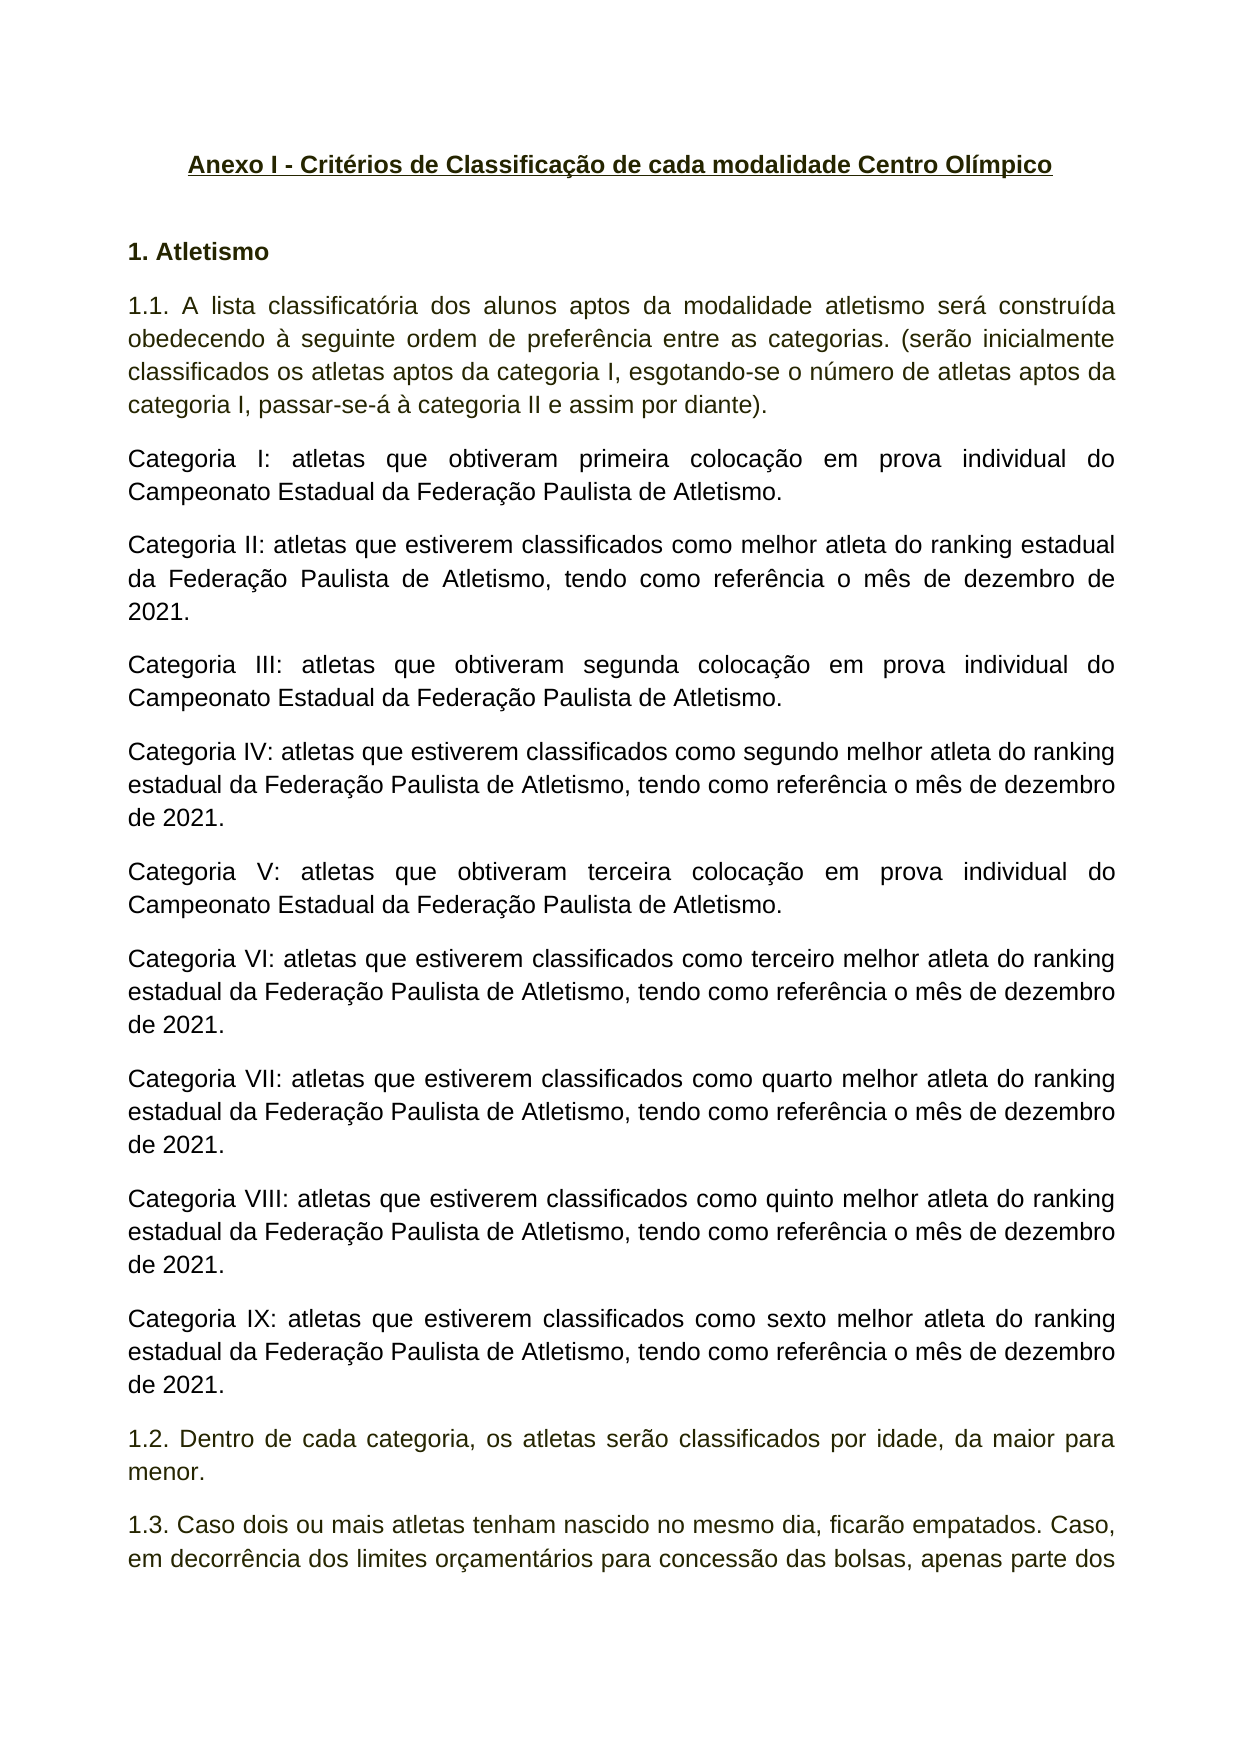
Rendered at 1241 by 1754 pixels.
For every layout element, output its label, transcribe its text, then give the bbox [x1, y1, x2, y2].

text Categoria IX: atletas que estiverem classificados como sexto melhor atleta do ranking estadual da Federação Paulista de Atletismo, tendo como referência o mês de dezembro de 2021. [128, 1304, 1117, 1398]
text 1.3. Caso dois ou mais atletas tenham nascido no mesmo dia, ficarão empatados. Caso, em decorrência dos limites orçamentários para concessão das bolsas, apenas parte dos [128, 1511, 1117, 1572]
text 1. Atletismo [128, 237, 1117, 266]
text 1.2. Dentro de cada categoria, os atletas serão classificados por idade, da maior para menor. [128, 1424, 1117, 1485]
text Categoria IV: atletas que estiverem classificados como segundo melhor atleta do ranking estadual da Federação Paulista de Atletismo, tendo como referência o mês de dezembro de 2021. [128, 737, 1117, 832]
text Categoria VI: atletas que estiverem classificados como terceiro melhor atleta do ranking estadual da Federação Paulista de Atletismo, tendo como referência o mês de dezembro de 2021. [128, 944, 1117, 1039]
text Anexo I - Critérios de Classificação de cada modalidade Centro Olímpico [150, 150, 1091, 179]
text Categoria VIII: atletas que estiverem classificados como quinto melhor atleta do ranking estadual da Federação Paulista de Atletismo, tendo como referência o mês de dezembro de 2021. [128, 1184, 1117, 1279]
text Categoria VII: atletas que estiverem classificados como quarto melhor atleta do ranking estadual da Federação Paulista de Atletismo, tendo como referência o mês de dezembro de 2021. [128, 1064, 1117, 1159]
text Categoria II: atletas que estiverem classificados como melhor atleta do ranking estadual da Federação Paulista de Atletismo, tendo como referência o mês de dezembro de 2021. [128, 531, 1117, 625]
text Categoria V: atletas que obtiveram terceira colocação em prova individual do Campeonato Estadual da Federação Paulista de Atletismo. [128, 857, 1117, 919]
text Categoria I: atletas que obtiveram primeira colocação em prova individual do Campeonato Estadual da Federação Paulista de Atletismo. [128, 444, 1117, 505]
text Categoria III: atletas que obtiveram segunda colocação em prova individual do Campeonato Estadual da Federação Paulista de Atletismo. [128, 650, 1117, 712]
text 1.1. A lista classificatória dos alunos aptos da modalidade atletismo será construída obedecendo à seguinte ordem de preferência entre as categorias. (serão inicialmente classificados os atletas aptos da categoria I, esgotando-se o número de atletas aptos da categoria I, passar-se-á à categoria II e assim por diante). [128, 291, 1117, 418]
